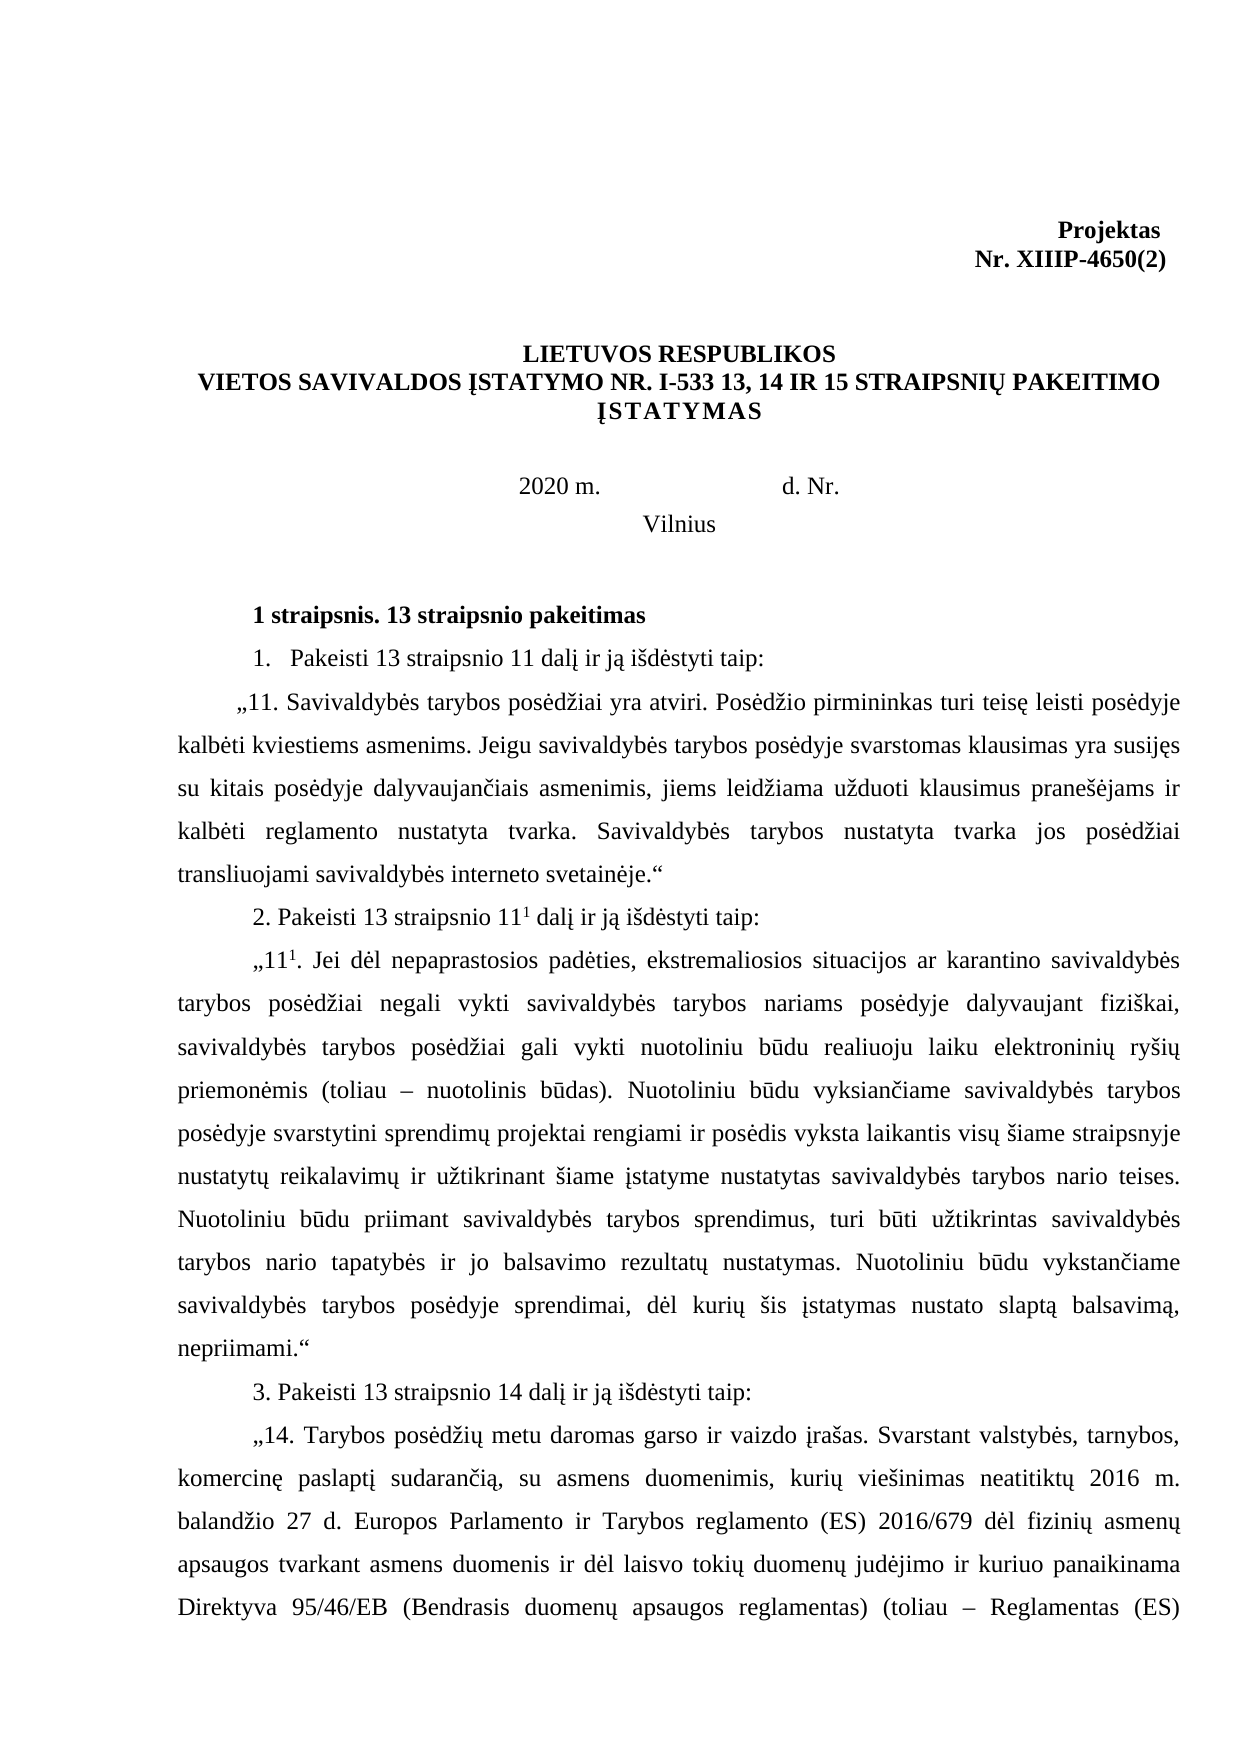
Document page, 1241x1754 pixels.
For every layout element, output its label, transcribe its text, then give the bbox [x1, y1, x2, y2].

text LIETUVOS RESPUBLIKOS VIETOS SAVIVALDOS ĮSTATYMO NR. I-533 13, 14 IR 15 STRAIPSNIŲ PAKEITIMO ĮSTATYMAS [177, 339, 1181, 425]
text „111. Jei dėl nepaprastosios padėties, ekstremaliosios situacijos ar karantino savivaldybės tarybos posėdžiai negali vykti savivaldybės tarybos nariams posėdyje dalyvaujant fiziškai, savivaldybės tarybos posėdžiai gali vykti nuotoliniu būdu realiuoju laiku elektroninių ryšių priemonėmis (toliau – nuotolinis būdas). Nuotoliniu būdu vyksiančiame savivaldybės tarybos posėdyje svarstytini sprendimų projektai rengiami ir posėdis vyksta laikantis visų šiame straipsnyje nustatytų reikalavimų ir užtikrinant šiame įstatyme nustatytas savivaldybės tarybos nario teises. Nuotoliniu būdu priimant savivaldybės tarybos sprendimus, turi būti užtikrintas savivaldybės tarybos nario tapatybės ir jo balsavimo rezultatų nustatymas. Nuotoliniu būdu vykstančiame savivaldybės tarybos posėdyje sprendimai, dėl kurių šis įstatymas nustato slaptą balsavimą, nepriimami.“ [177, 945, 1181, 1362]
text Nr. XIIIP-4650(2) [974, 244, 1181, 272]
text Projektas [974, 215, 1181, 244]
text 1. Pakeisti 13 straipsnio 11 dalį ir ją išdėstyti taip: [252, 643, 1181, 672]
text 2020 m. d. Nr. [177, 462, 1181, 500]
text 3. Pakeisti 13 straipsnio 14 dalį ir ją išdėstyti taip: [177, 1377, 1181, 1405]
text Vilnius [177, 500, 1181, 537]
text „14. Tarybos posėdžių metu daromas garso ir vaizdo įrašas. Svarstant valstybės, tarnybos, komercinę paslaptį sudarančią, su asmens duomenimis, kurių viešinimas neatitiktų 2016 m. balandžio 27 d. Europos Parlamento ir Tarybos reglamento (ES) 2016/679 dėl fizinių asmenų apsaugos tvarkant asmens duomenis ir dėl laisvo tokių duomenų judėjimo ir kuriuo panaikinama Direktyva 95/46/EB (Bendrasis duomenų apsaugos reglamentas) (toliau – Reglamentas (ES) [177, 1420, 1181, 1621]
text 1 straipsnis. 13 straipsnio pakeitimas [177, 600, 1181, 629]
text „11. Savivaldybės tarybos posėdžiai yra atviri. Posėdžio pirmininkas turi teisę leisti posėdyje kalbėti kviestiems asmenims. Jeigu savivaldybės tarybos posėdyje svarstomas klausimas yra susijęs su kitais posėdyje dalyvaujančiais asmenimis, jiems leidžiama užduoti klausimus pranešėjams ir kalbėti reglamento nustatyta tvarka. Savivaldybės tarybos nustatyta tvarka jos posėdžiai transliuojami savivaldybės interneto svetainėje.“ [177, 687, 1181, 888]
text 2. Pakeisti 13 straipsnio 111 dalį ir ją išdėstyti taip: [177, 902, 1181, 931]
